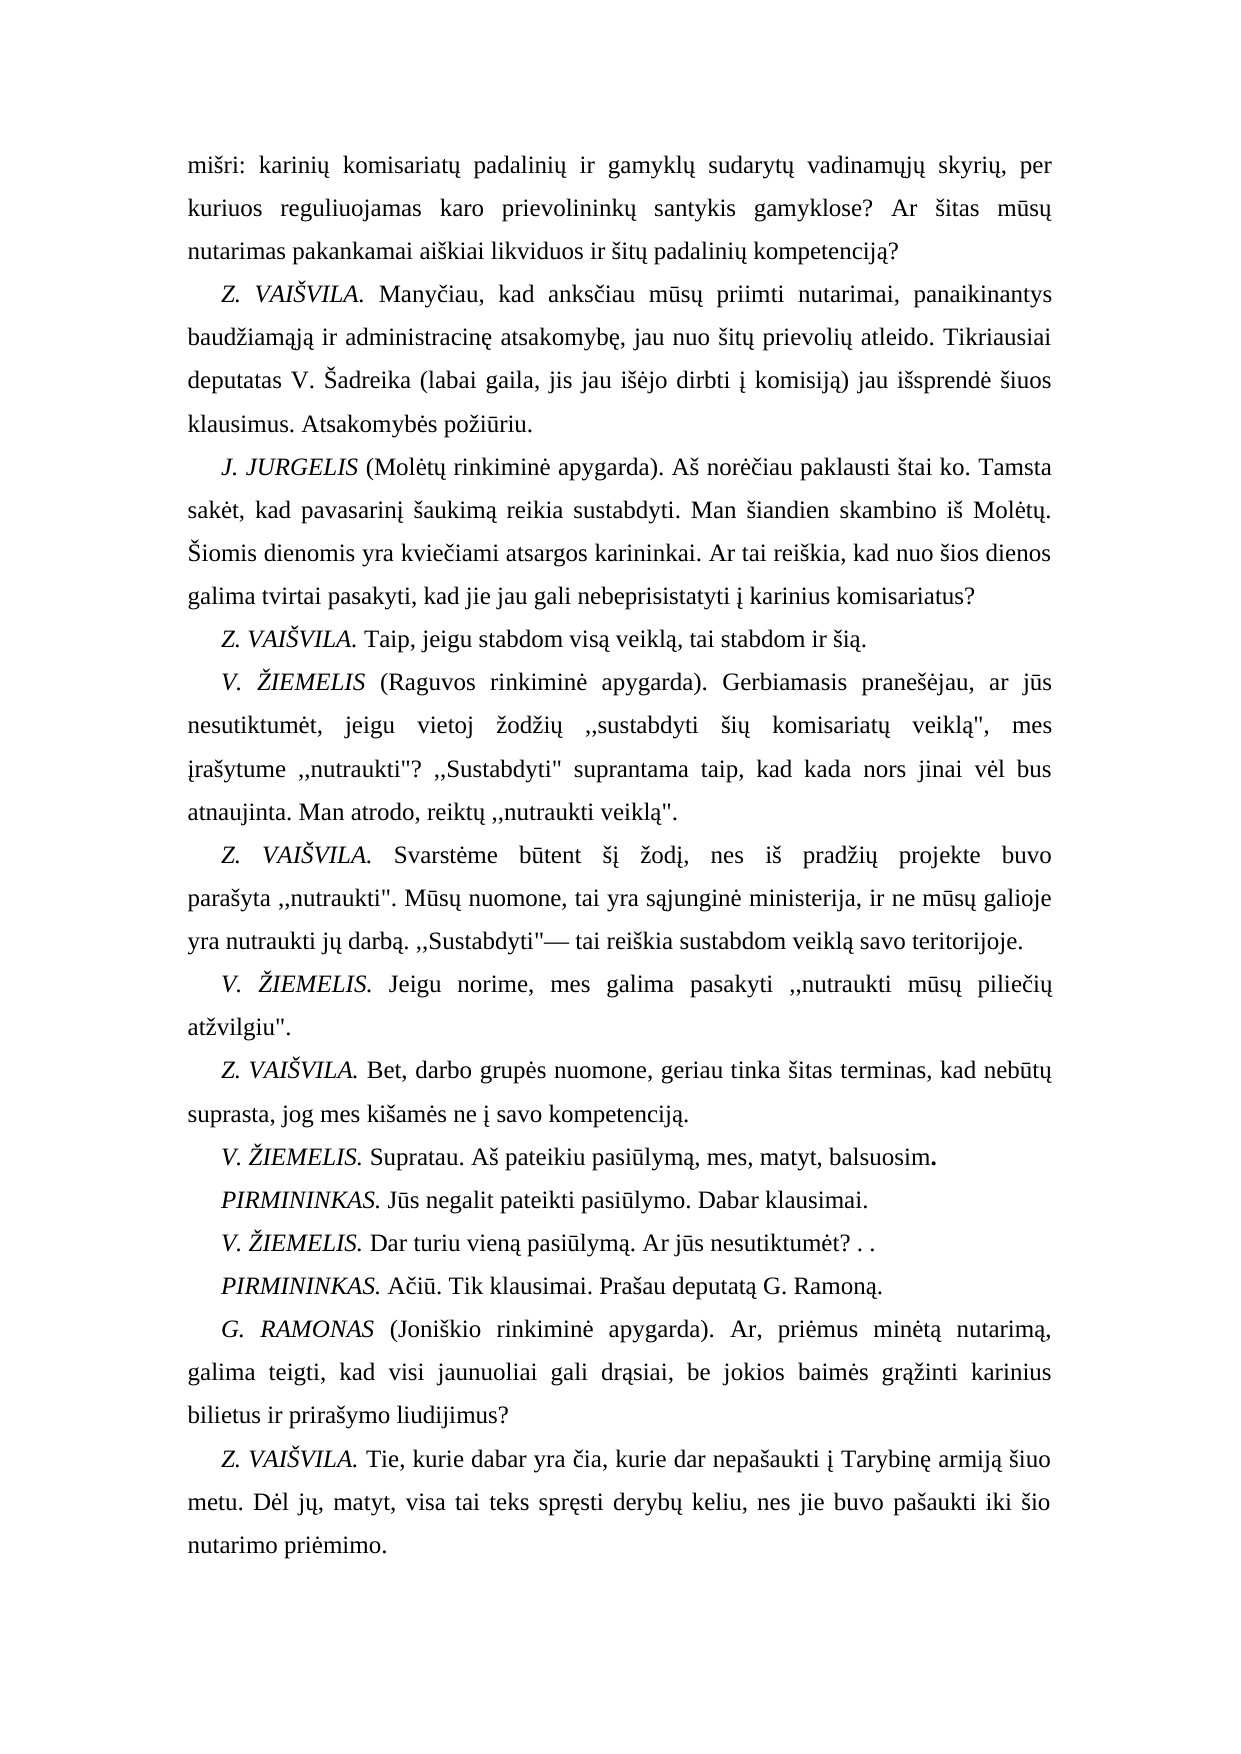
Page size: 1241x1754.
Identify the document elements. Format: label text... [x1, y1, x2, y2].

text V. ŽIEMELIS. Dar turiu vieną pasiūlymą. Ar jūs nesutiktumėt? . . [187, 1228, 1053, 1257]
text Pirmininkas. Ačiū. Tik klausimai. Prašau deputatą G. Ramoną. [187, 1271, 1053, 1300]
text Z. VaiŠvila. Tie, kurie dabar yra čia, kurie dar nepašaukti į Tarybinę armiją šiuo metu. Dėl jų, matyt, visa tai teks spręsti derybų keliu, nes jie buvo pašaukti iki šio nutarimo priėmimo. [187, 1444, 1053, 1559]
text V. Žiemelis (Raguvos rinkiminė apygarda). Gerbiamasis pranešėjau, ar jūs nesutiktumėt, jeigu vietoj žodžių ,,sustabdyti šių komisariatų veiklą", mes įrašytume ,,nutraukti"? ,,Sustabdyti" suprantama taip, kad kada nors jinai vėl bus atnaujinta. Man atrodo, reiktų ,,nutraukti veiklą". [187, 667, 1053, 826]
text Z. Vaišvila. Svarstėme būtent šį žodį, nes iš pradžių projekte buvo parašyta ,,nutraukti". Mūsų nuomone, tai yra sąjunginė ministerija, ir ne mūsų galioje yra nutraukti jų darbą. ,,Sustabdyti"— tai reiškia sustabdom veiklą savo teritorijoje. [187, 840, 1053, 955]
text Z. VaiŠvila. Taip, jeigu stabdom visą veiklą, tai stabdom ir šią. [187, 624, 1053, 653]
text G. Ramonas (Joniškio rinkiminė apygarda). Ar, priėmus minėtą nutarimą, galima teigti, kad visi jaunuoliai gali drąsiai, be jokios baimės grąžinti karinius bilietus ir prirašymo liudijimus? [187, 1314, 1053, 1429]
text V. ŽIEMELIS. Supratau. Aš pateikiu pasiūlymą, mes, matyt, balsuosim. [187, 1142, 1053, 1171]
text J. Jurgelis (Molėtų rinkiminė apygarda). Aš norėčiau paklausti štai ko. Tamsta sakėt, kad pavasarinį šaukimą reikia sustabdyti. Man šiandien skambino iš Molėtų. Šiomis dienomis yra kviečiami atsargos karininkai. Ar tai reiškia, kad nuo šios dienos galima tvirtai pasakyti, kad jie jau gali nebeprisistatyti į karinius komisariatus? [187, 452, 1053, 610]
text Z. VaiŠvila. Bet, darbo grupės nuomone, geriau tinka šitas terminas, kad nebūtų suprasta, jog mes kišamės ne į savo kompetenciją. [187, 1056, 1053, 1127]
text Z. VAIŠVILA. Manyčiau, kad anksčiau mūsų priimti nutarimai, panaikinantys baudžiamąją ir administracinę atsakomybę, jau nuo šitų prievolių atleido. Tikriausiai deputatas V. Šadreika (labai gaila, jis jau išėjo dirbti į komisiją) jau išsprendė šiuos klausimus. Atsakomybės požiūriu. [187, 279, 1053, 437]
text Pirmininkas. Jūs negalit pateikti pasiūlymo. Dabar klausimai. [187, 1185, 1053, 1214]
text mišri: karinių komisariatų padalinių ir gamyklų sudarytų vadinamųjų skyrių, per kuriuos reguliuojamas karo prievolininkų santykis gamyklose? Ar šitas mūsų nutarimas pakankamai aiškiai likviduos ir šitų padalinių kompetenciją? [187, 150, 1053, 265]
text V. ŽIEMELIS. Jeigu norime, mes galima pasakyti ,,nutraukti mūsų piliečių atžvilgiu". [187, 969, 1053, 1041]
